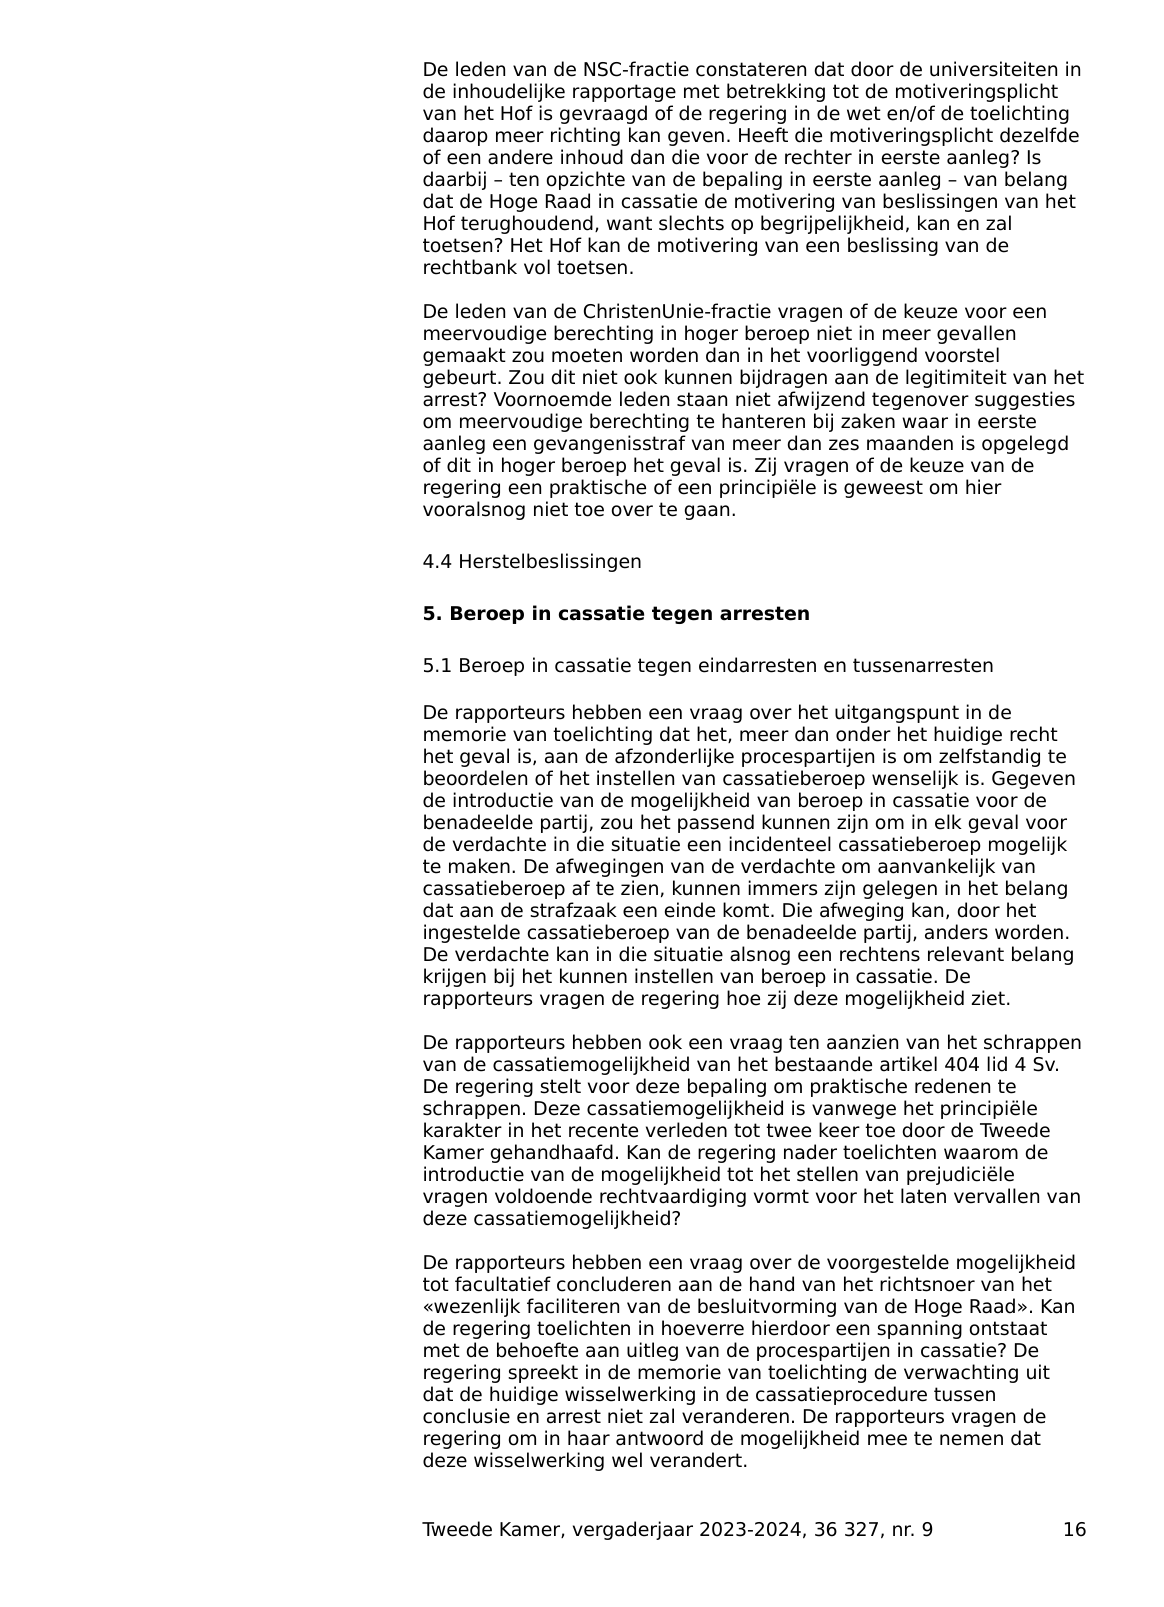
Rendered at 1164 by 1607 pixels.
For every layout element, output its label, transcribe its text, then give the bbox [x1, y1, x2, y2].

text De rapporteurs hebben een vraag over de voorgestelde mogelijkheid tot facultatief concluderen aan de hand van het richtsnoer van het «wezenlijk faciliteren van de besluitvorming van de Hoge Raad». Kan de regering toelichten in hoeverre hierdoor een spanning ontstaat met de behoefte aan uitleg van de procespartijen in cassatie? De regering spreekt in de memorie van toelichting de verwachting uit dat de huidige wisselwerking in de cassatieprocedure tussen conclusie en arrest niet zal veranderen. De rapporteurs vragen de regering om in haar antwoord de mogelijkheid mee te nemen dat deze wisselwerking wel verandert. [422, 1252, 1087, 1471]
text De leden van de ChristenUnie-fractie vragen of de keuze voor een meervoudige berechting in hoger beroep niet in meer gevallen gemaakt zou moeten worden dan in het voorliggend voorstel gebeurt. Zou dit niet ook kunnen bijdragen aan de legitimiteit van het arrest? Voornoemde leden staan niet afwijzend tegenover suggesties om meervoudige berechting te hanteren bij zaken waar in eerste aanleg een gevangenisstraf van meer dan zes maanden is opgelegd of dit in hoger beroep het geval is. Zij vragen of de keuze van de regering een praktische of een principiële is geweest om hier vooralsnog niet toe over te gaan. [422, 301, 1087, 521]
subtitle 5.1 Beroep in cassatie tegen eindarresten en tussenarresten [422, 655, 1087, 677]
text De rapporteurs hebben een vraag over het uitgangspunt in de memorie van toelichting dat het, meer dan onder het huidige recht het geval is, aan de afzonderlijke procespartijen is om zelfstandig te beoordelen of het instellen van cassatieberoep wenselijk is. Gegeven de introductie van de mogelijkheid van beroep in cassatie voor de benadeelde partij, zou het passend kunnen zijn om in elk geval voor de verdachte in die situatie een incidenteel cassatieberoep mogelijk te maken. De afwegingen van de verdachte om aanvankelijk van cassatieberoep af te zien, kunnen immers zijn gelegen in het belang dat aan de strafzaak een einde komt. Die afweging kan, door het ingestelde cassatieberoep van de benadeelde partij, anders worden. De verdachte kan in die situatie alsnog een rechtens relevant belang krijgen bij het kunnen instellen van beroep in cassatie. De rapporteurs vragen de regering hoe zij deze mogelijkheid ziet. [422, 702, 1087, 1009]
text De rapporteurs hebben ook een vraag ten aanzien van het schrappen van de cassatiemogelijkheid van het bestaande artikel 404 lid 4 Sv. De regering stelt voor deze bepaling om praktische redenen te schrappen. Deze cassatiemogelijkheid is vanwege het principiële karakter in het recente verleden tot twee keer toe door de Tweede Kamer gehandhaafd. Kan de regering nader toelichten waarom de introductie van de mogelijkheid tot het stellen van prejudiciële vragen voldoende rechtvaardiging vormt voor het laten vervallen van deze cassatiemogelijkheid? [422, 1032, 1087, 1229]
subtitle 4.4 Herstelbeslissingen [422, 551, 1087, 573]
subtitle 5. Beroep in cassatie tegen arresten [422, 603, 1087, 625]
text De leden van de NSC-fractie constateren dat door de universiteiten in de inhoudelijke rapportage met betrekking tot de motiveringsplicht van het Hof is gevraagd of de regering in de wet en/of de toelichting daarop meer richting kan geven. Heeft die motiveringsplicht dezelfde of een andere inhoud dan die voor de rechter in eerste aanleg? Is daarbij – ten opzichte van de bepaling in eerste aanleg – van belang dat de Hoge Raad in cassatie de motivering van beslissingen van het Hof terughoudend, want slechts op begrijpelijkheid, kan en zal toetsen? Het Hof kan de motivering van een beslissing van de rechtbank vol toetsen. [422, 59, 1087, 279]
